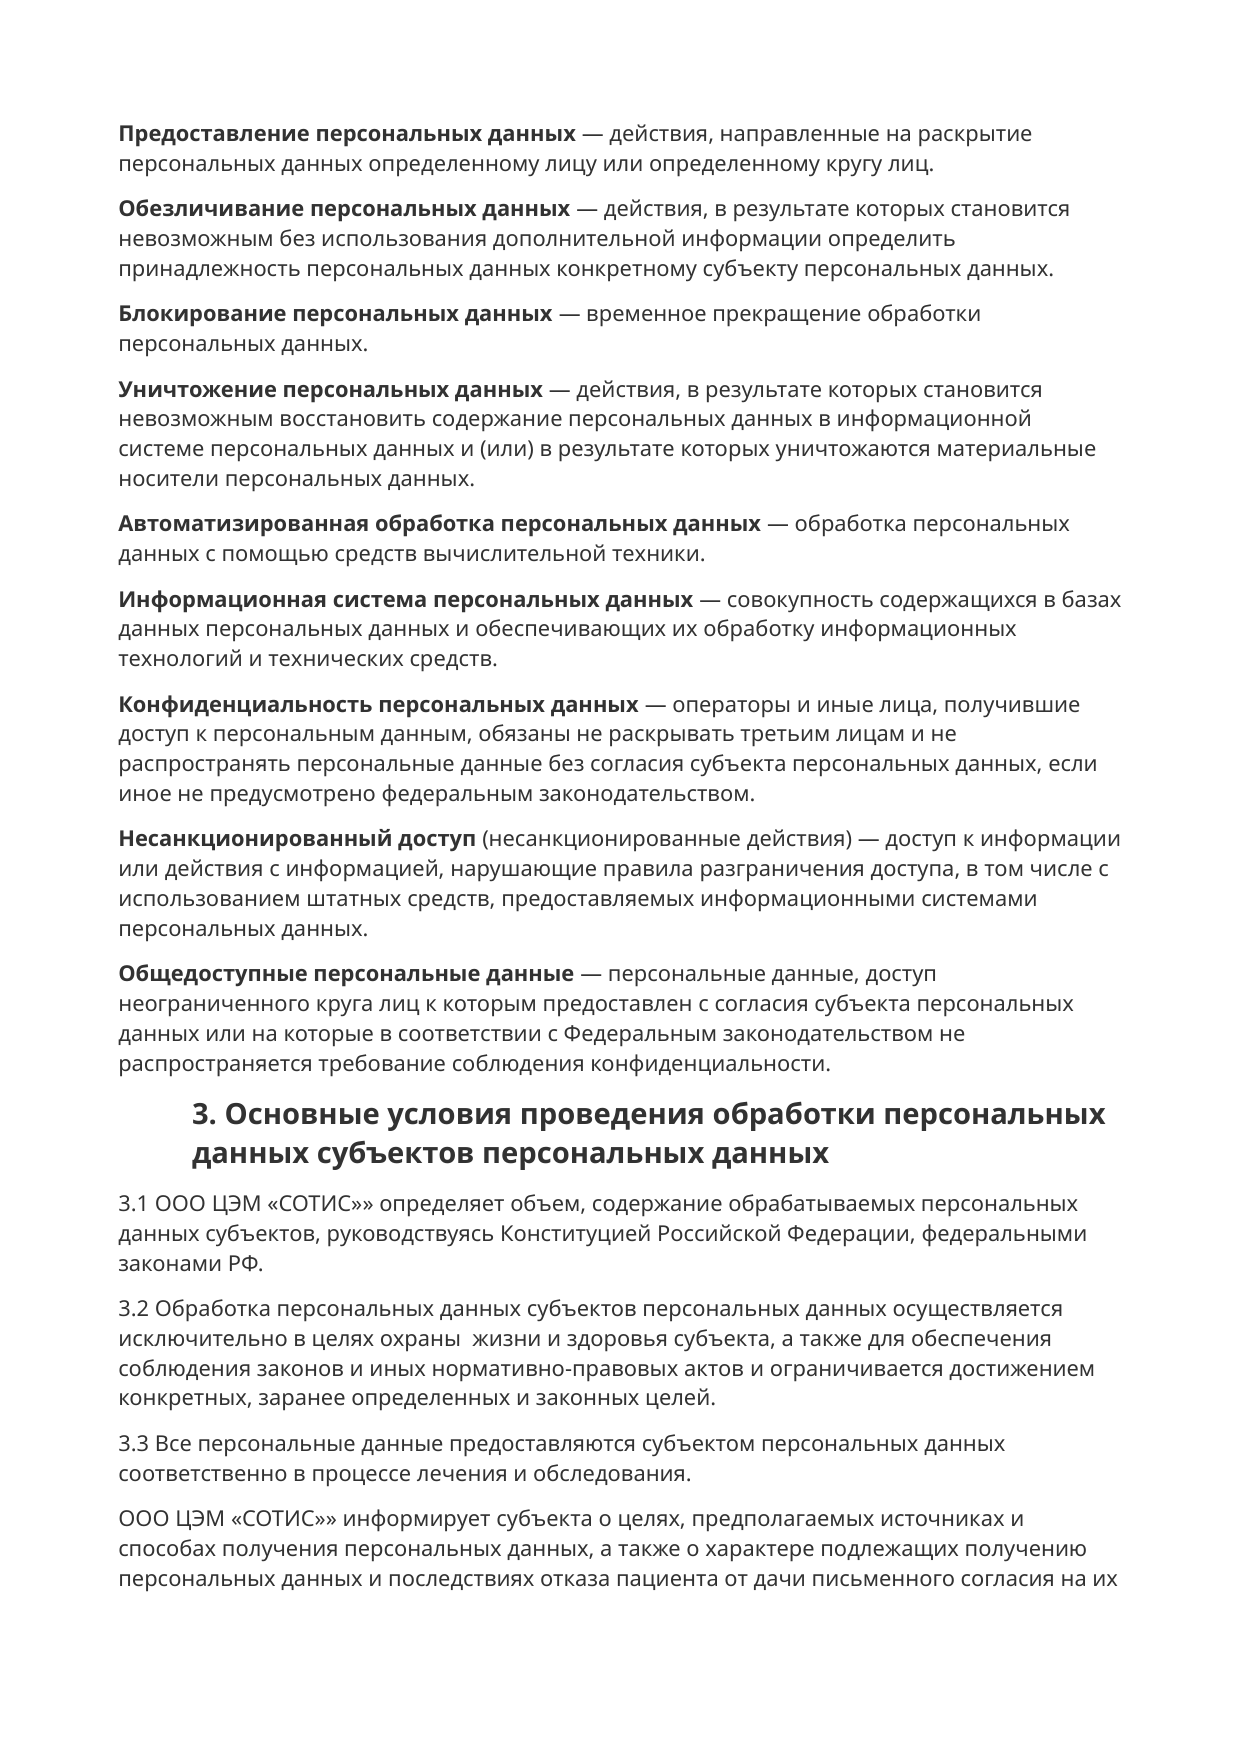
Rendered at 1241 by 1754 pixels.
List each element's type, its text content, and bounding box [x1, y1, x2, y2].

text 3.3 Все персональные данные предоставляются субъектом персональных данных соответственно в процессе лечения и обследования. [118, 1428, 1122, 1487]
text Обезличивание персональных данных — действия, в результате которых становится невозможным без использования дополнительной информации определить принадлежность персональных данных конкретному субъекту персональных данных. [118, 193, 1122, 283]
text Предоставление персональных данных — действия, направленные на раскрытие персональных данных определенному лицу или определенному кругу лиц. [118, 118, 1122, 178]
text Информационная система персональных данных — совокупность содержащихся в базах данных персональных данных и обеспечивающих их обработку информационных технологий и технических средств. [118, 583, 1122, 673]
text Блокирование персональных данных — временное прекращение обработки персональных данных. [118, 298, 1122, 358]
text 3.2 Обработка персональных данных субъектов персональных данных осуществляется исключительно в целях охраны жизни и здоровья субъекта, а также для обеспечения соблюдения законов и иных нормативно-правовых актов и ограничивается достижением конкретных, заранее определенных и законных целей. [118, 1293, 1122, 1412]
text Несанкционированный доступ (несанкционированные действия) — доступ к информации или действия с информацией, нарушающие правила разграничения доступа, в том числе с использованием штатных средств, предоставляемых информационными системами персональных данных. [118, 823, 1122, 942]
text Автоматизированная обработка персональных данных — обработка персональных данных с помощью средств вычислительной техники. [118, 508, 1122, 568]
list 3. Основные условия проведения обработки персональных данных субъектов персональных данных [118, 1093, 1122, 1172]
text ООО ЦЭМ «СОТИС»» информирует субъекта о целях, предполагаемых источниках и способах получения персональных данных, а также о характере подлежащих получению персональных данных и последствиях отказа пациента от дачи письменного согласия на их [118, 1503, 1122, 1592]
text Общедоступные персональные данные — персональные данные, доступ неограниченного круга лиц к которым предоставлен с согласия субъекта персональных данных или на которые в соответствии с Федеральным законодательством не распространяется требование соблюдения конфиденциальности. [118, 958, 1122, 1077]
text Уничтожение персональных данных — действия, в результате которых становится невозможным восстановить содержание персональных данных в информационной системе персональных данных и (или) в результате которых уничтожаются материальные носители персональных данных. [118, 373, 1122, 493]
text 3.1 ООО ЦЭМ «СОТИС»» определяет объем, содержание обрабатываемых персональных данных субъектов, руководствуясь Конституцией Российской Федерации, федеральными законами РФ. [118, 1188, 1122, 1277]
text Конфиденциальность персональных данных — операторы и иные лица, получившие доступ к персональным данным, обязаны не раскрывать третьим лицам и не распространять персональные данные без согласия субъекта персональных данных, если иное не предусмотрено федеральным законодательством. [118, 688, 1122, 808]
